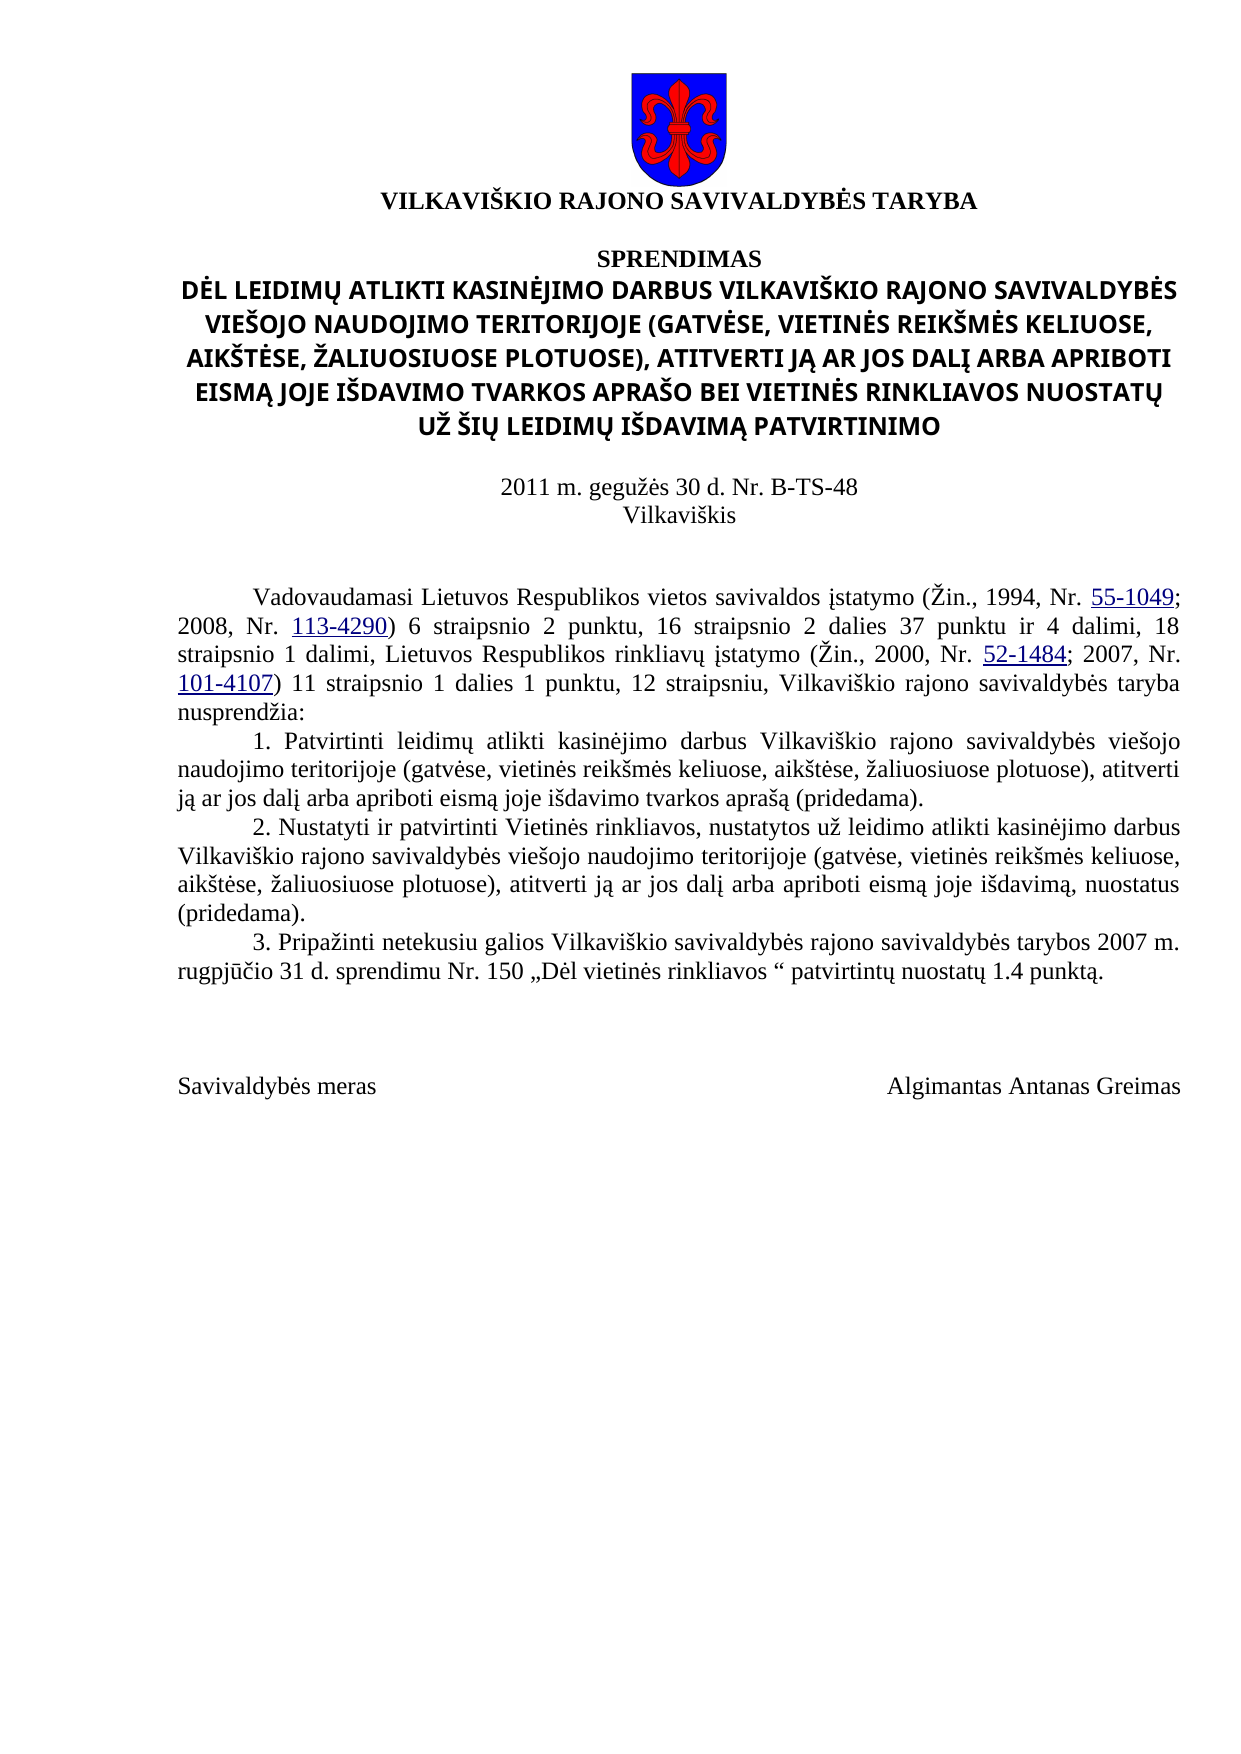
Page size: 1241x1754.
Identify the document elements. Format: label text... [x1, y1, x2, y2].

text Vadovaudamasi Lietuvos Respublikos vietos savivaldos įstatymo (Žin., 1994, Nr. 55-1049; 2008, Nr. 113-4290) 6 straipsnio 2 punktu, 16 straipsnio 2 dalies 37 punktu ir 4 dalimi, 18 straipsnio 1 dalimi, Lietuvos Respublikos rinkliavų įstatymo (Žin., 2000, Nr. 52-1484; 2007, Nr. 101-4107) 11 straipsnio 1 dalies 1 punktu, 12 straipsniu, Vilkaviškio rajono savivaldybės taryba nusprendžia: [177, 582, 1181, 726]
subtitle VILKAVIŠKIO RAJONO SAVIVALDYBĖS TARYBA [177, 186, 1181, 215]
text Savivaldybės meras Algimantas Antanas Greimas [177, 1071, 1181, 1099]
text 3. Pripažinti netekusiu galios Vilkaviškio savivaldybės rajono savivaldybės tarybos 2007 m. rugpjūčio 31 d. sprendimu Nr. 150 „Dėl vietinės rinkliavos “ patvirtintų nuostatų 1.4 punktą. [177, 927, 1181, 984]
text DĖL LEIDIMŲ ATLIKTI KASINĖJIMO DARBUS VILKAVIŠKIO RAJONO SAVIVALDYBĖS VIEŠOJO NAUDOJIMO TERITORIJOJE (GATVĖSE, VIETINĖS REIKŠMĖS KELIUOSE, AIKŠTĖSE, ŽALIUOSIUOSE PLOTUOSE), ATITVERTI JĄ AR JOS DALĮ ARBA APRIBOTI EISMĄ JOJE IŠDAVIMO TVARKOS APRAŠO BEI VIETINĖS RINKLIAVOS NUOSTATŲ UŽ ŠIŲ LEIDIMŲ IŠDAVIMĄ PATVIRTINIMO [177, 273, 1181, 443]
subtitle SpREndimas [177, 244, 1181, 273]
text 1. Patvirtinti leidimų atlikti kasinėjimo darbus Vilkaviškio rajono savivaldybės viešojo naudojimo teritorijoje (gatvėse, vietinės reikšmės keliuose, aikštėse, žaliuosiuose plotuose), atitverti ją ar jos dalį arba apriboti eismą joje išdavimo tvarkos aprašą (pridedama). [177, 726, 1181, 812]
text 2011 m. gegužės 30 d. Nr. B-TS-48 [177, 472, 1181, 500]
text 2. Nustatyti ir patvirtinti Vietinės rinkliavos, nustatytos už leidimo atlikti kasinėjimo darbus Vilkaviškio rajono savivaldybės viešojo naudojimo teritorijoje (gatvėse, vietinės reikšmės keliuose, aikštėse, žaliuosiuose plotuose), atitverti ją ar jos dalį arba apriboti eismą joje išdavimą, nuostatus (pridedama). [177, 812, 1181, 927]
text Vilkaviškis [177, 500, 1181, 529]
